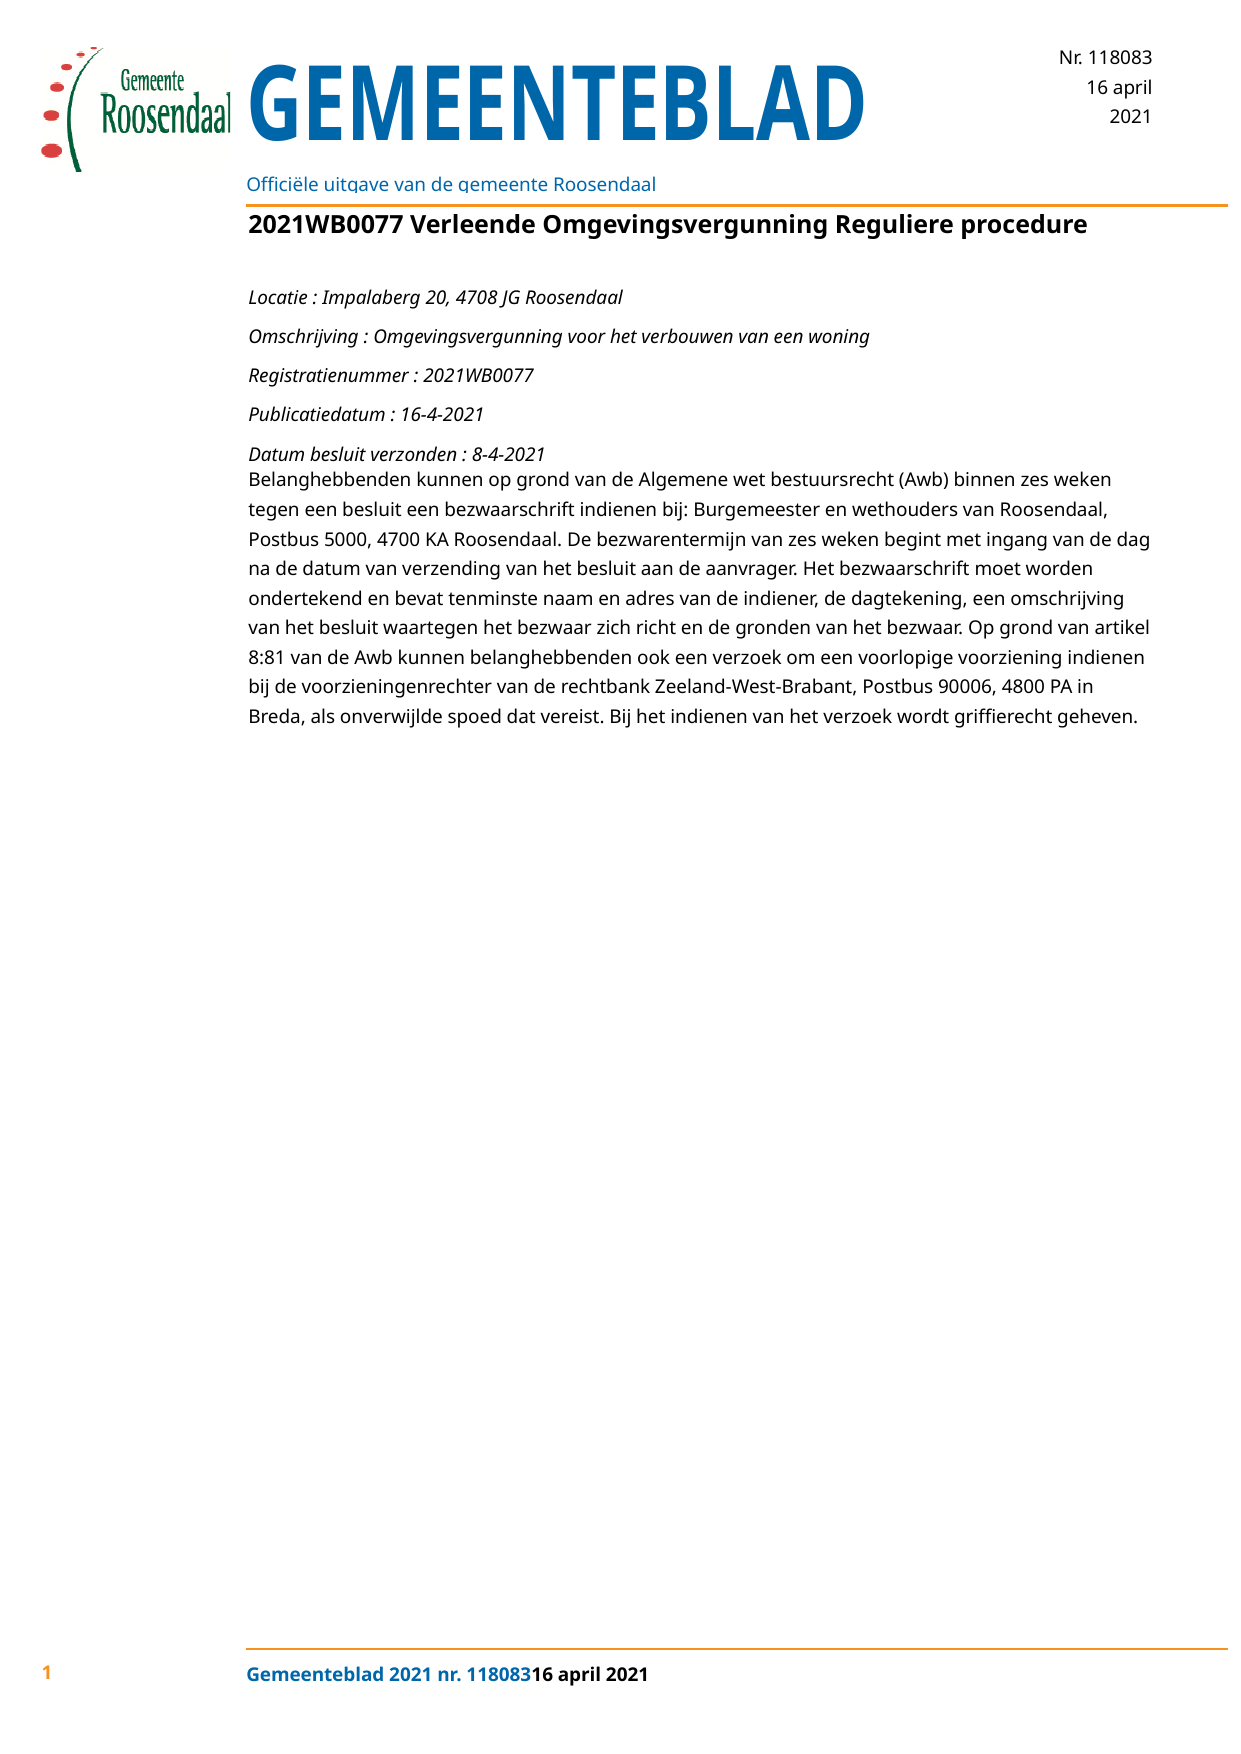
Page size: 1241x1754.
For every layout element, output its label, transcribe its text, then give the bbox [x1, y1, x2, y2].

text Publicatiedatum : 16-4-2021 [248, 402, 1152, 427]
text Locatie : Impalaberg 20, 4708 JG Roosendaal [248, 284, 1152, 309]
text Belanghebbenden kunnen op grond van de Algemene wet bestuursrecht (Awb) binnen zes weken tegen een besluit een bezwaarschrift indienen bij: Burgemeester en wethouders van Roosendaal, Postbus 5000, 4700 KA Roosendaal. De bezwarentermijn van zes weken begint met ingang van de dag na de datum van verzending van het besluit aan de aanvrager. Het bezwaarschrift moet worden ondertekend en bevat tenminste naam en adres van de indiener, de dagtekening, een omschrijving van het besluit waartegen het bezwaar zich richt en de gronden van het bezwaar. Op grond van artikel 8:81 van de Awb kunnen belanghebbenden ook een verzoek om een voorlopige voorziening indienen bij de voorzieningenrechter van de rechtbank Zeeland-West-Brabant, Postbus 90006, 4800 PA in Breda, als onverwijlde spoed dat vereist. Bij het indienen van het verzoek wordt griffierecht geheven. [248, 467, 1152, 729]
text Omschrijving : Omgevingsvergunning voor het verbouwen van een woning [248, 323, 1152, 349]
text Registratienummer : 2021WB0077 [248, 362, 1152, 388]
text Datum besluit verzonden : 8-4-2021 [248, 441, 1152, 467]
picture [41, 47, 231, 172]
text 2021WB0077 Verleende Omgevingsvergunning Reguliere procedure [248, 207, 1152, 241]
